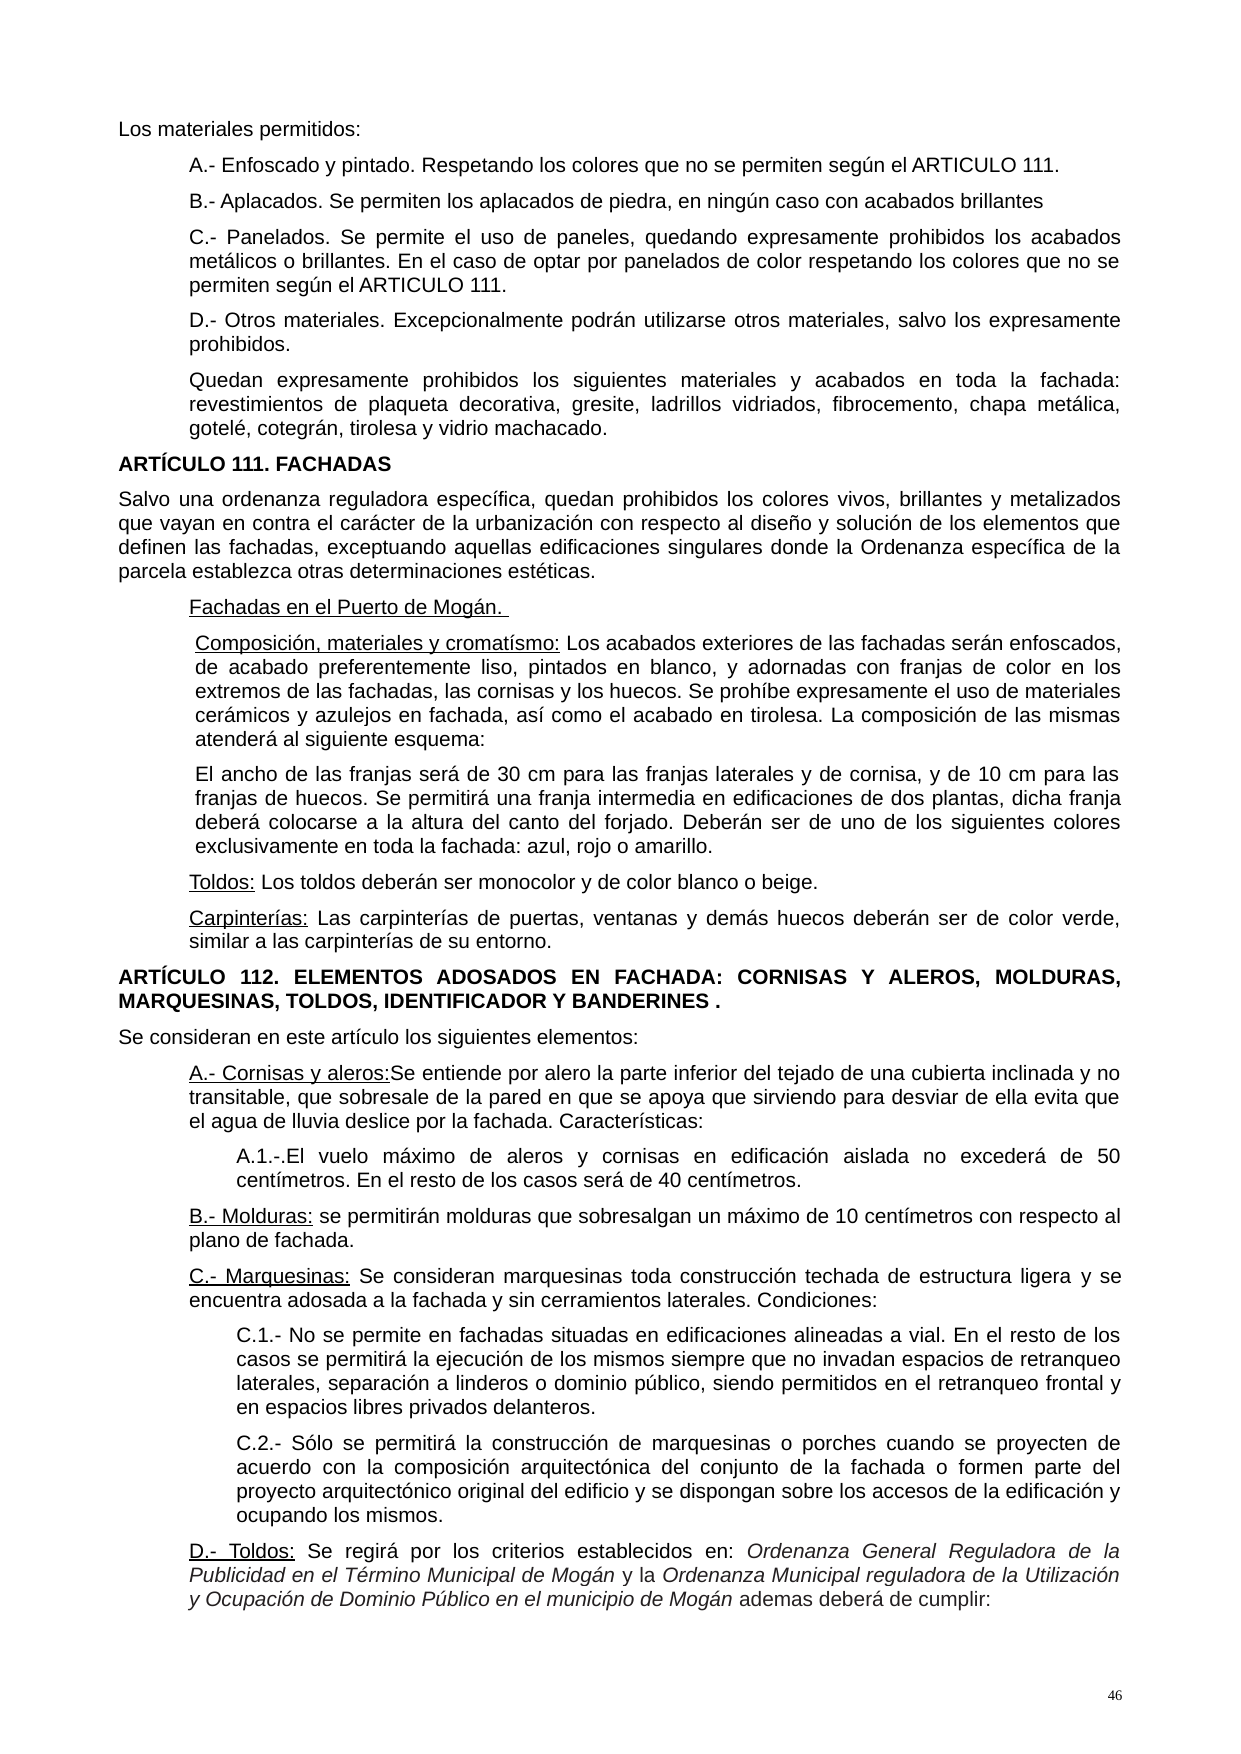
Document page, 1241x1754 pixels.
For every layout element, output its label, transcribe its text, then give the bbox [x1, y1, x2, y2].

text Los materiales permitidos: [118, 117, 1122, 141]
text B.- Molduras: se permitirán molduras que sobresalgan un máximo de 10 centímetros con respecto al plano de fachada. [189, 1204, 1122, 1252]
text B.- Aplacados. Se permiten los aplacados de piedra, en ningún caso con acabados brillantes [189, 189, 1122, 213]
text A.1.-.El vuelo máximo de aleros y cornisas en edificación aislada no excederá de 50 centímetros. En el resto de los casos será de 40 centímetros. [236, 1144, 1122, 1192]
text ARTÍCULO 111. FACHADAS [118, 451, 1122, 475]
text D.- Toldos: Se regirá por los criterios establecidos en: Ordenanza General Reguladora de la Publicidad en el Término Municipal de Mogán y la Ordenanza Municipal reguladora de la Utilización y Ocupación de Dominio Público en el municipio de Mogán ademas deberá de cumplir: [189, 1538, 1122, 1610]
text Se consideran en este artículo los siguientes elementos: [118, 1025, 1122, 1049]
text C.- Marquesinas: Se consideran marquesinas toda construcción techada de estructura ligera y se encuentra adosada a la fachada y sin cerramientos laterales. Condiciones: [189, 1263, 1122, 1311]
text ARTÍCULO 112. ELEMENTOS ADOSADOS EN FACHADA: CORNISAS Y ALEROS, MOLDURAS, MARQUESINAS, TOLDOS, IDENTIFICADOR Y BANDERINES . [118, 965, 1122, 1013]
text A.- Enfoscado y pintado. Respetando los colores que no se permiten según el ARTICULO 111. [189, 153, 1122, 177]
text Quedan expresamente prohibidos los siguientes materiales y acabados en toda la fachada: revestimientos de plaqueta decorativa, gresite, ladrillos vidriados, fibrocemento, chapa metálica, gotelé, cotegrán, tirolesa y vidrio machacado. [189, 368, 1122, 440]
text Fachadas en el Puerto de Mogán. [189, 595, 1122, 619]
text C.2.- Sólo se permitirá la construcción de marquesinas o porches cuando se proyecten de acuerdo con la composición arquitectónica del conjunto de la fachada o formen parte del proyecto arquitectónico original del edificio y se dispongan sobre los accesos de la edificación y ocupando los mismos. [236, 1431, 1122, 1527]
text C.1.- No se permite en fachadas situadas en edificaciones alineadas a vial. En el resto de los casos se permitirá la ejecución de los mismos siempre que no invadan espacios de retranqueo laterales, separación a linderos o dominio público, siendo permitidos en el retranqueo frontal y en espacios libres privados delanteros. [236, 1323, 1122, 1419]
text C.- Panelados. Se permite el uso de paneles, quedando expresamente prohibidos los acabados metálicos o brillantes. En el caso de optar por panelados de color respetando los colores que no se permiten según el ARTICULO 111. [189, 224, 1122, 296]
text Toldos: Los toldos deberán ser monocolor y de color blanco o beige. [189, 870, 1122, 894]
text A.- Cornisas y aleros:Se entiende por alero la parte inferior del tejado de una cubierta inclinada y no transitable, que sobresale de la pared en que se apoya que sirviendo para desviar de ella evita que el agua de lluvia deslice por la fachada. Características: [189, 1061, 1122, 1132]
text Carpinterías: Las carpinterías de puertas, ventanas y demás huecos deberán ser de color verde, similar a las carpinterías de su entorno. [189, 905, 1122, 953]
text El ancho de las franjas será de 30 cm para las franjas laterales y de cornisa, y de 10 cm para las franjas de huecos. Se permitirá una franja intermedia en edificaciones de dos plantas, dicha franja deberá colocarse a la altura del canto del forjado. Deberán ser de uno de los siguientes colores exclusivamente en toda la fachada: azul, rojo o amarillo. [195, 762, 1122, 858]
text Composición, materiales y cromatísmo: Los acabados exteriores de las fachadas serán enfoscados, de acabado preferentemente liso, pintados en blanco, y adornadas con franjas de color en los extremos de las fachadas, las cornisas y los huecos. Se prohíbe expresamente el uso de materiales cerámicos y azulejos en fachada, así como el acabado en tirolesa. La composición de las mismas atenderá al siguiente esquema: [195, 631, 1122, 750]
text D.- Otros materiales. Excepcionalmente podrán utilizarse otros materiales, salvo los expresamente prohibidos. [189, 308, 1122, 356]
text Salvo una ordenanza reguladora específica, quedan prohibidos los colores vivos, brillantes y metalizados que vayan en contra el carácter de la urbanización con respecto al diseño y solución de los elementos que definen las fachadas, exceptuando aquellas edificaciones singulares donde la Ordenanza específica de la parcela establezca otras determinaciones estéticas. [118, 487, 1122, 583]
